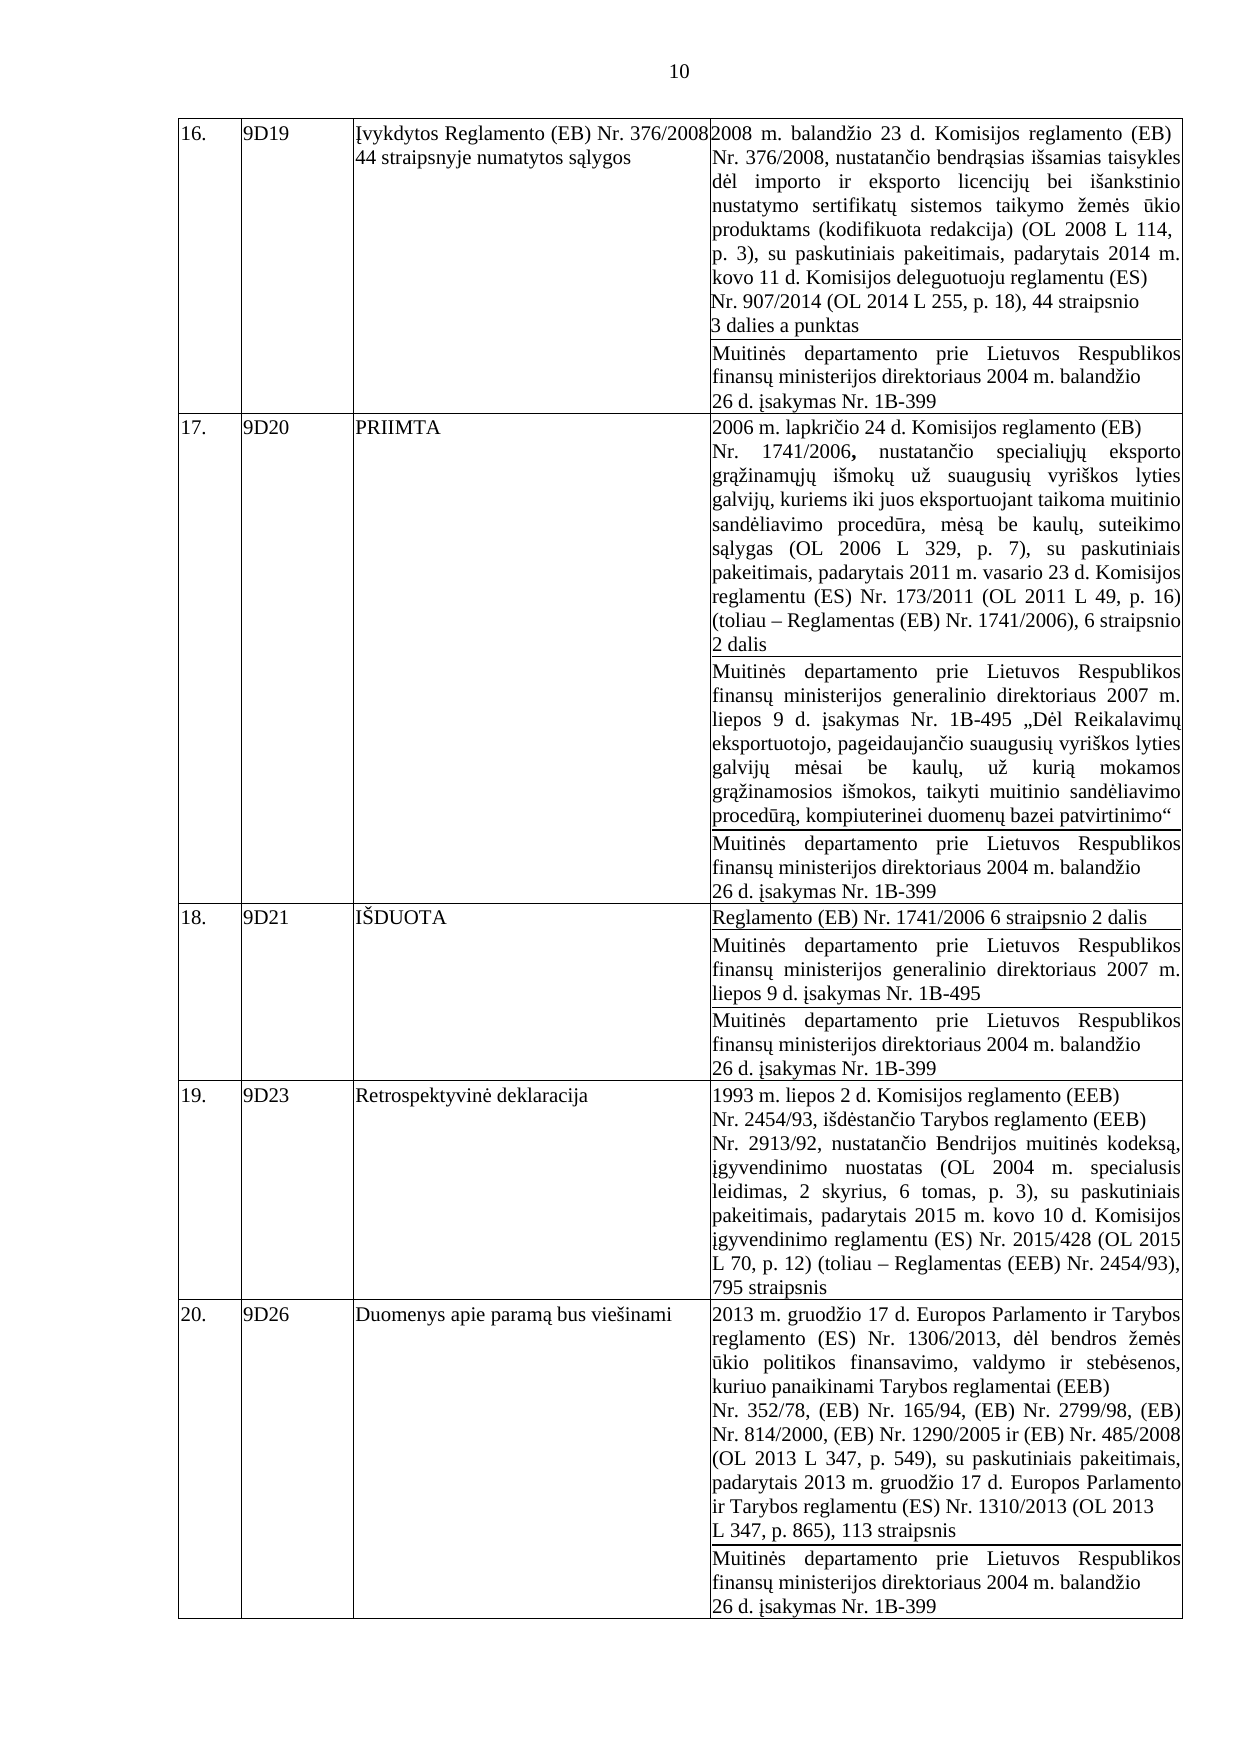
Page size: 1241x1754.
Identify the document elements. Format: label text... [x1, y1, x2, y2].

table_cell 9D19 [242, 119, 353, 413]
table_cell 19. [179, 1081, 241, 1299]
table_cell 18. [179, 904, 241, 1080]
table_cell 2008 m. balandžio 23 d. Komisijos reglamento (EB) Nr. 376/2008, nustatančio bendrąsias išsamias taisykles dėl importo ir eksporto licencijų bei išankstinio nustatymo sertifikatų sistemos taikymo žemės ūkio produktams (kodifikuota redakcija) (OL 2008 L 114, p. 3), su paskutiniais pakeitimais, padarytais 2014 m. kovo 11 d. Komisijos deleguotuoju reglamentu (ES) Nr. 907/2014 (OL 2014 L 255, p. 18), 44 straipsnio 3 dalies a punktas [711, 119, 1182, 339]
table_cell Duomenys apie paramą bus viešinami [354, 1300, 710, 1618]
table_cell 9D20 [242, 414, 353, 903]
table_cell 1993 m. liepos 2 d. Komisijos reglamento (EEB) Nr. 2454/93, išdėstančio Tarybos reglamento (EEB) Nr. 2913/92, nustatančio Bendrijos muitinės kodeksą, įgyvendinimo nuostatas (OL 2004 m. specialusis leidimas, 2 skyrius, 6 tomas, p. 3), su paskutiniais pakeitimais, padarytais 2015 m. kovo 10 d. Komisijos įgyvendinimo reglamentu (ES) Nr. 2015/428 (OL 2015 L 70, p. 12) (toliau – Reglamentas (EEB) Nr. 2454/93), 795 straipsnis [711, 1081, 1182, 1299]
table_cell 2013 m. gruodžio 17 d. Europos Parlamento ir Tarybos reglamento (ES) Nr. 1306/2013, dėl bendros žemės ūkio politikos finansavimo, valdymo ir stebėsenos, kuriuo panaikinami Tarybos reglamentai (EEB) Nr. 352/78, (EB) Nr. 165/94, (EB) Nr. 2799/98, (EB) Nr. 814/2000, (EB) Nr. 1290/2005 ir (EB) Nr. 485/2008 (OL 2013 L 347, p. 549), su paskutiniais pakeitimais, padarytais 2013 m. gruodžio 17 d. Europos Parlamento ir Tarybos reglamentu (ES) Nr. 1310/2013 (OL 2013 L 347, p. 865), 113 straipsnis Muitinės departamento prie Lietuvos Respublikos finansų ministerijos direktoriaus 2004 m. balandžio 26 d. įsakymas Nr. 1B-399 [711, 1300, 1182, 1618]
table_cell Muitinės departamento prie Lietuvos Respublikos finansų ministerijos direktoriaus 2004 m. balandžio 26 d. įsakymas Nr. 1B-399 [711, 340, 1182, 413]
table_cell Reglamento (EB) Nr. 1741/2006 6 straipsnio 2 dalis Muitinės departamento prie Lietuvos Respublikos finansų ministerijos generalinio direktoriaus 2007 m. liepos 9 d. įsakymas Nr. 1B-495 Muitinės departamento prie Lietuvos Respublikos finansų ministerijos direktoriaus 2004 m. balandžio 26 d. įsakymas Nr. 1B-399 [711, 904, 1182, 1080]
table_cell 9D26 [242, 1300, 353, 1618]
table_cell Įvykdytos Reglamento (EB) Nr. 376/2008 44 straipsnyje numatytos sąlygos [354, 119, 710, 413]
table_cell 9D23 [242, 1081, 353, 1299]
table_cell 2006 m. lapkričio 24 d. Komisijos reglamento (EB) Nr. 1741/2006, nustatančio specialiųjų eksporto grąžinamųjų išmokų už suaugusių vyriškos lyties galvijų, kuriems iki juos eksportuojant taikoma muitinio sandėliavimo procedūra, mėsą be kaulų, suteikimo sąlygas (OL 2006 L 329, p. 7), su paskutiniais pakeitimais, padarytais 2011 m. vasario 23 d. Komisijos reglamentu (ES) Nr. 173/2011 (OL 2011 L 49, p. 16) (toliau – Reglamentas (EB) Nr. 1741/2006), 6 straipsnio 2 dalis Muitinės departamento prie Lietuvos Respublikos finansų ministerijos generalinio direktoriaus 2007 m. liepos 9 d. įsakymas Nr. 1B-495 „Dėl Reikalavimų eksportuotojo, pageidaujančio suaugusių vyriškos lyties galvijų mėsai be kaulų, už kurią mokamos grąžinamosios išmokos, taikyti muitinio sandėliavimo procedūrą, kompiuterinei duomenų bazei patvirtinimo“ Muitinės departamento prie Lietuvos Respublikos finansų ministerijos direktoriaus 2004 m. balandžio 26 d. įsakymas Nr. 1B-399 [711, 414, 1182, 903]
table_cell IŠDUOTA [354, 904, 710, 1080]
table_cell 16. [179, 119, 241, 413]
table_cell PRIIMTA [354, 414, 710, 903]
table_cell Retrospektyvinė deklaracija [354, 1081, 710, 1299]
table_cell 20. [179, 1300, 241, 1618]
table_cell 17. [179, 414, 241, 903]
table_cell 9D21 [242, 904, 353, 1080]
